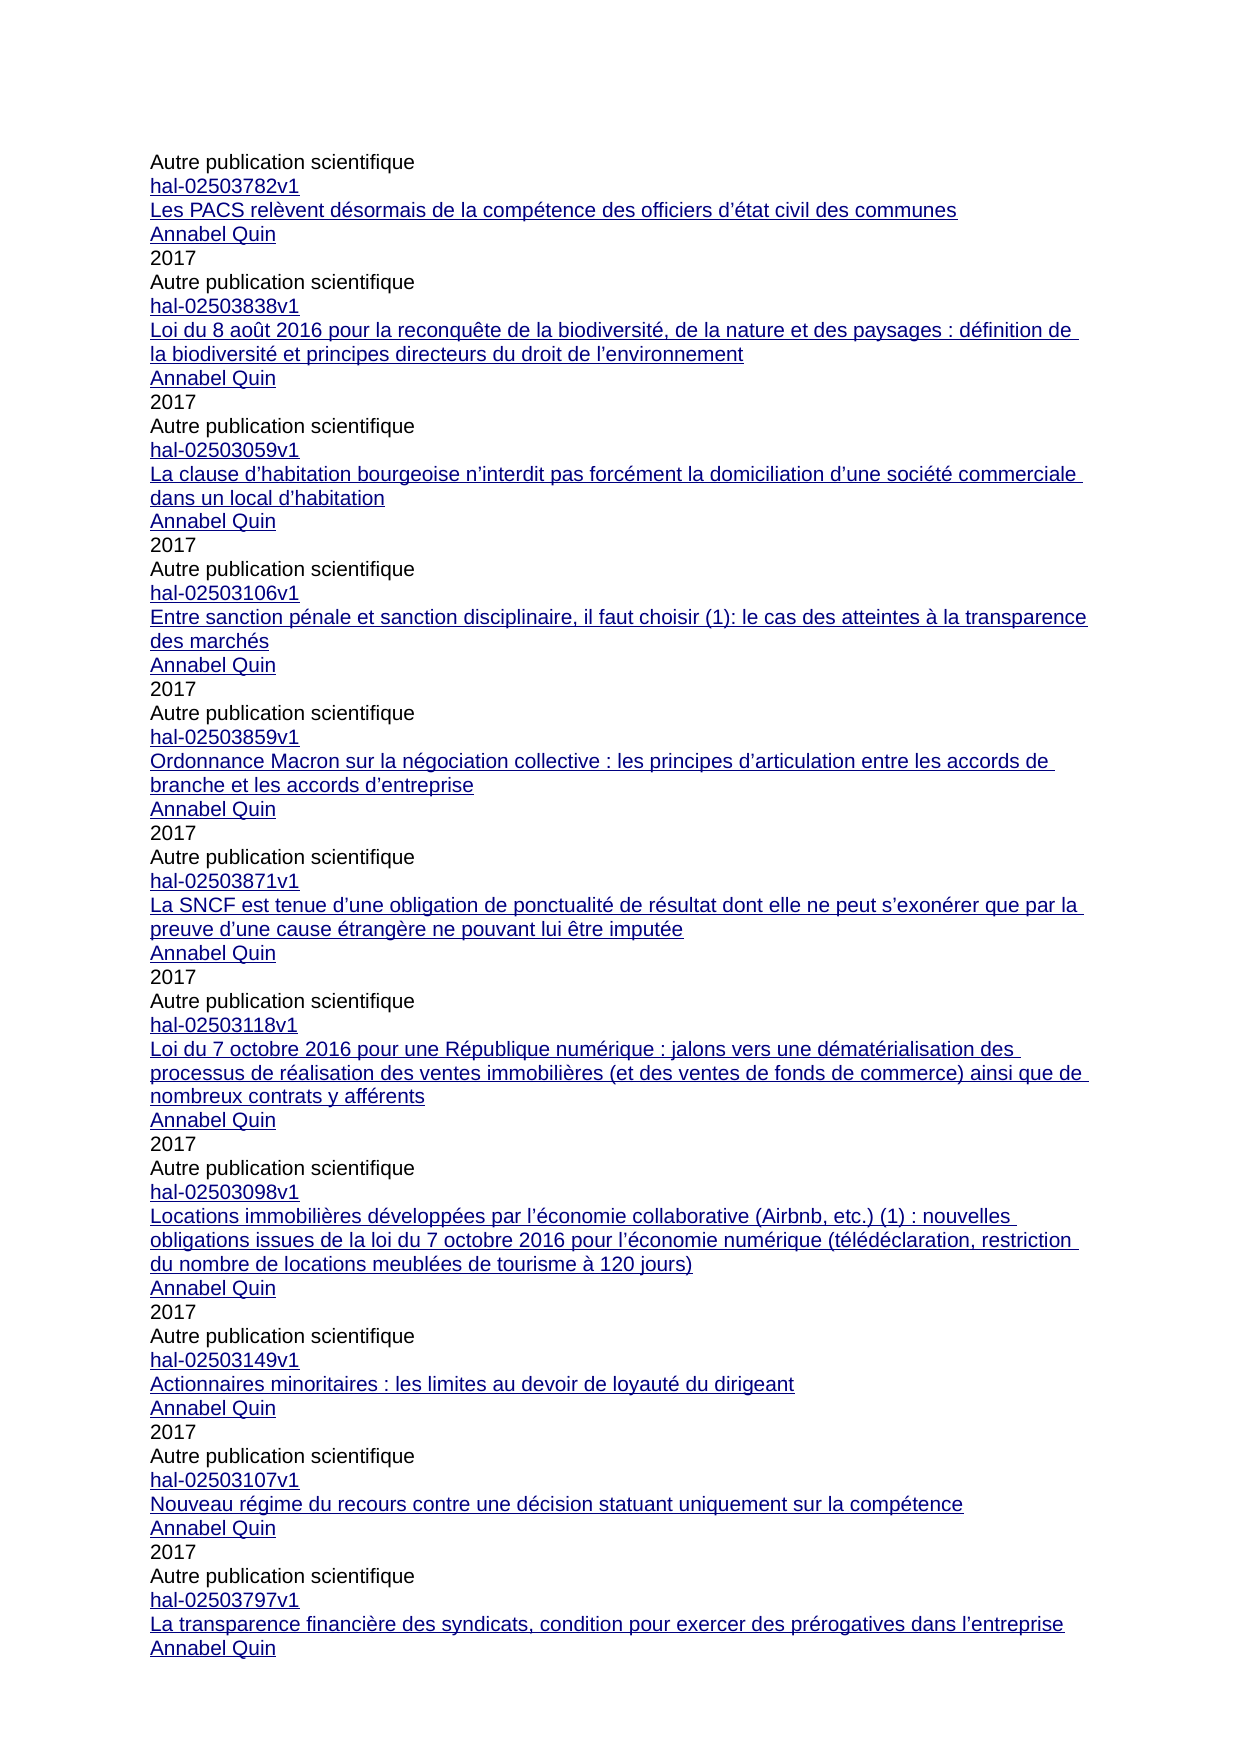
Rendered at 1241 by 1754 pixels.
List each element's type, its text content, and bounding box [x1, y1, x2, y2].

table_cell Locations immobilières développées par l’économie collaborative (Airbnb, etc.) (1) : nouvelles obligations issues de la loi du 7 octobre 2016 pour l’économie numérique (télédéclaration, restriction du nombre de locations meublées de tourisme à 120 jours) Annabel Quin 2017 Autre publication scientifique hal-02503149v1 [150, 1204, 1090, 1372]
table_cell Les PACS relèvent désormais de la compétence des officiers d’état civil des communes Annabel Quin 2017 Autre publication scientifique hal-02503838v1 [150, 198, 1090, 318]
table_cell Loi du 7 octobre 2016 pour une République numérique : jalons vers une dématérialisation des processus de réalisation des ventes immobilières (et des ventes de fonds de commerce) ainsi que de nombreux contrats y afférents Annabel Quin 2017 Autre publication scientifique hal-02503098v1 [150, 1036, 1090, 1204]
table_cell Loi du 8 août 2016 pour la reconquête de la biodiversité, de la nature et des paysages : définition de la biodiversité et principes directeurs du droit de l’environnement Annabel Quin 2017 Autre publication scientifique hal-02503059v1 [150, 318, 1090, 461]
table_cell Autre publication scientifique hal-02503782v1 [150, 150, 1090, 198]
table_cell Entre sanction pénale et sanction disciplinaire, il faut choisir (1): le cas des atteintes à la transparence des marchés Annabel Quin 2017 Autre publication scientifique hal-02503859v1 [150, 605, 1090, 749]
table_cell Nouveau régime du recours contre une décision statuant uniquement sur la compétence Annabel Quin 2017 Autre publication scientifique hal-02503797v1 [150, 1492, 1090, 1611]
table_cell La SNCF est tenue d’une obligation de ponctualité de résultat dont elle ne peut s’exonérer que par la preuve d’une cause étrangère ne pouvant lui être imputée Annabel Quin 2017 Autre publication scientifique hal-02503118v1 [150, 893, 1090, 1036]
table_cell La clause d’habitation bourgeoise n’interdit pas forcément la domiciliation d’une société commerciale dans un local d’habitation Annabel Quin 2017 Autre publication scientifique hal-02503106v1 [150, 461, 1090, 605]
table_cell Actionnaires minoritaires : les limites au devoir de loyauté du dirigeant Annabel Quin 2017 Autre publication scientifique hal-02503107v1 [150, 1372, 1090, 1492]
table_cell La transparence financière des syndicats, condition pour exercer des prérogatives dans l’entreprise Annabel Quin [150, 1611, 1090, 1659]
table_cell Ordonnance Macron sur la négociation collective : les principes d’articulation entre les accords de branche et les accords d’entreprise Annabel Quin 2017 Autre publication scientifique hal-02503871v1 [150, 749, 1090, 893]
